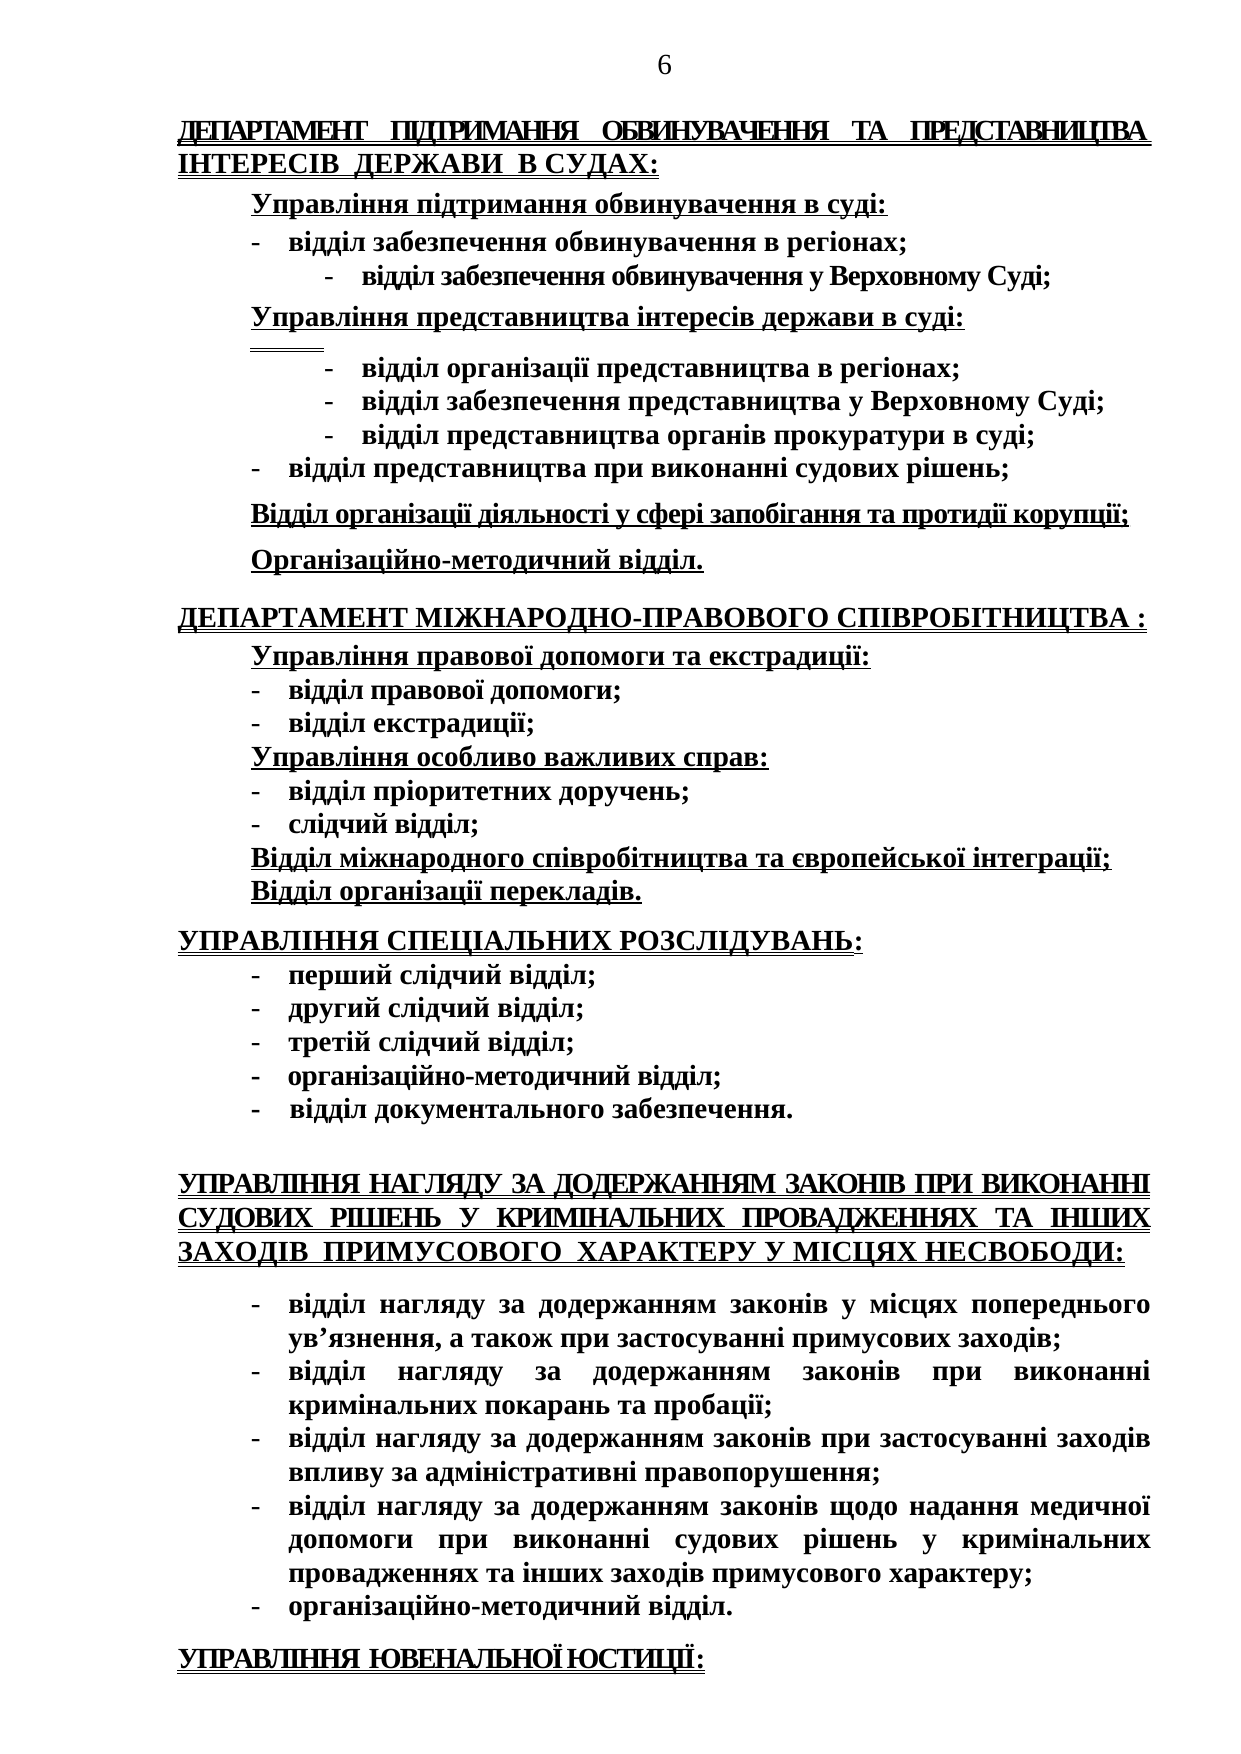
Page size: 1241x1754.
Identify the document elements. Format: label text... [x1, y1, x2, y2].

list перший слідчий відділ; [251, 957, 1152, 991]
list відділ представництва органів прокуратури в суді; [324, 417, 1152, 450]
list відділ представництва при виконанні судових рішень; [251, 450, 1152, 484]
text ДЕПАРТАМЕНТ ПІДТРИМАННЯ ОБВИНУВАЧЕННЯ та представництва [177, 113, 1152, 141]
list слідчий відділ; [251, 806, 1152, 840]
list другий слідчий відділ; [251, 991, 1152, 1024]
text Відділ організації перекладів. [251, 873, 1152, 907]
text УПРАВЛІННЯ ЮВЕНАЛЬНОЇ ЮСТИЦІЇ: [177, 1641, 1152, 1674]
list відділ нагляду за додержанням законів при виконанні кримінальних покарань та пробації; [251, 1353, 1152, 1421]
text ДЕПАРТАМЕНТ МІЖНАРОДНО-ПРАВОВОГО СПІВРОБІТНИЦТВА : [177, 600, 1152, 634]
list відділ пріоритетних доручень; [251, 773, 1152, 806]
list відділ нагляду за додержанням законів щодо надання медичної допомоги при виконанні судових рішень у кримінальних провадженнях та інших заходів примусового характеру; [251, 1488, 1152, 1588]
text Управління особливо важливих справ: [177, 739, 1152, 773]
list відділ нагляду за додержанням законів при застосуванні заходів впливу за адміністративні правопорушення; [251, 1421, 1152, 1488]
list організаційно-методичний відділ. [251, 1588, 1152, 1622]
list відділ екстрадиції; [251, 706, 1152, 739]
text інтересів держави в судах: [177, 146, 1152, 180]
text - організаційно-методичний відділ; [251, 1058, 1152, 1091]
text Управління правової допомоги та екстрадиції: [177, 638, 1152, 672]
list третій слідчий відділ; [251, 1024, 1152, 1058]
text - відділ документального забезпечення. [177, 1091, 1152, 1125]
text Відділ міжнародного співробітництва та європейської інтеграції; [251, 840, 1152, 873]
list відділ забезпечення обвинувачення в регіонах; [251, 224, 1152, 258]
text Відділ організації діяльності у сфері запобігання та протидії корупції; [177, 496, 1152, 530]
list відділ нагляду за додержанням законів у місцях попереднього ув’язнення, а також при застосуванні примусових заходів; [251, 1286, 1152, 1353]
list відділ організації представництва в регіонах; [324, 350, 1152, 383]
text Організаційно-методичний відділ. [177, 542, 1152, 576]
list відділ забезпечення представництва у Верховному Суді; [324, 383, 1152, 417]
text Управління підтримання обвинувачення в суді: [177, 186, 1152, 219]
list відділ правової допомоги; [251, 672, 1152, 706]
text управління НАГЛЯДУ ЗА ДОДЕРЖАННЯМ ЗАКОНІВ ПРИ ВИКОНАННІ СУДОВИХ РІШЕНЬ У КРИМІНАЛЬНИХ ПРОВАДЖЕННЯХ ТА ІНШИХ ЗАХОДІВ ПРИМУСОВОГО ХАРАКТЕРУ у місцях несвободи: [177, 1167, 1152, 1267]
text Управління представництва інтересів держави в суді: [177, 299, 1152, 333]
list відділ забезпечення обвинувачення у Верховному Суді; [324, 258, 1152, 291]
text Управління спеціальних розслідувань: [177, 923, 1152, 957]
